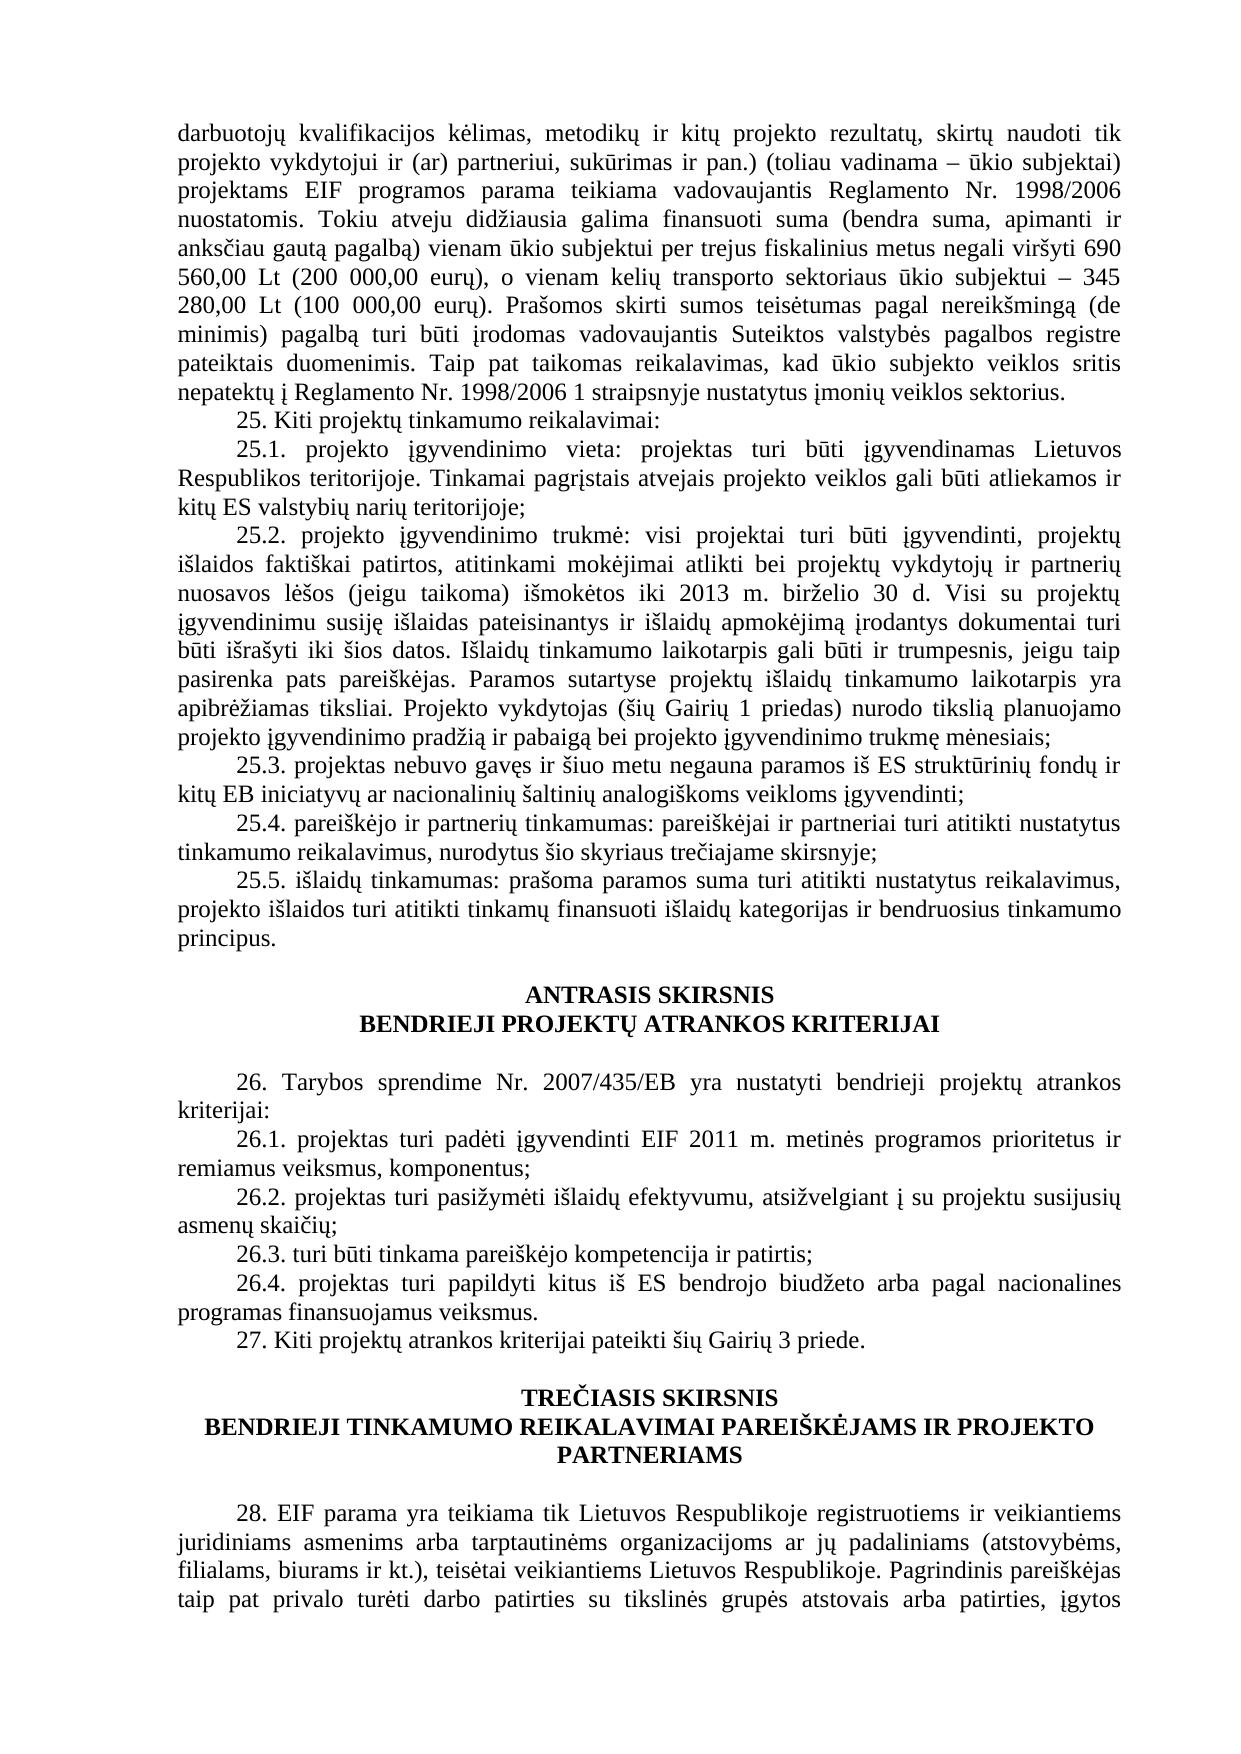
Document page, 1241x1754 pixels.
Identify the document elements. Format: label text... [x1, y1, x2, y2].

text 25.4. pareiškėjo ir partnerių tinkamumas: pareiškėjai ir partneriai turi atitikti nustatytus tinkamumo reikalavimus, nurodytus šio skyriaus trečiajame skirsnyje; [177, 808, 1122, 866]
text 26.1. projektas turi padėti įgyvendinti EIF 2011 m. metinės programos prioritetus ir remiamus veiksmus, komponentus; [177, 1124, 1122, 1182]
text TREČIASIS SKIRSNIS [177, 1383, 1122, 1412]
text 25.3. projektas nebuvo gavęs ir šiuo metu negauna paramos iš ES struktūrinių fondų ir kitų EB iniciatyvų ar nacionalinių šaltinių analogiškoms veikloms įgyvendinti; [177, 751, 1122, 808]
text 25.5. išlaidų tinkamumas: prašoma paramos suma turi atitikti nustatytus reikalavimus, projekto išlaidos turi atitikti tinkamų finansuoti išlaidų kategorijas ir bendruosius tinkamumo principus. [177, 866, 1122, 952]
text BENDRIEJI TINKAMUMO REIKALAVIMAI PAREIŠKĖJAMS IR PROJEKTO PARTNERIAMS [177, 1412, 1122, 1469]
text bendrieji PROJEKTŲ ATRANKOS KRITERIJAI [177, 1009, 1122, 1038]
text ANTRASIS SKIRSNIS [177, 981, 1122, 1009]
text 28. EIF parama yra teikiama tik Lietuvos Respublikoje registruotiems ir veikiantiems juridiniams asmenims arba tarptautinėms organizacijoms ar jų padaliniams (atstovybėms, filialams, biurams ir kt.), teisėtai veikiantiems Lietuvos Respublikoje. Pagrindinis pareiškėjas taip pat privalo turėti darbo patirties su tikslinės grupės atstovais arba patirties, įgytos [177, 1498, 1122, 1613]
text 26. Tarybos sprendime Nr. 2007/435/EB yra nustatyti bendrieji projektų atrankos kriterijai: [177, 1067, 1122, 1124]
text 26.2. projektas turi pasižymėti išlaidų efektyvumu, atsižvelgiant į su projektu susijusių asmenų skaičių; [177, 1182, 1122, 1239]
text 27. Kiti projektų atrankos kriterijai pateikti šių Gairių 3 priede. [177, 1326, 1122, 1354]
text darbuotojų kvalifikacijos kėlimas, metodikų ir kitų projekto rezultatų, skirtų naudoti tik projekto vykdytojui ir (ar) partneriui, sukūrimas ir pan.) (toliau vadinama – ūkio subjektai) projektams EIF programos parama teikiama vadovaujantis Reglamento Nr. 1998/2006 nuostatomis. Tokiu atveju didžiausia galima finansuoti suma (bendra suma, apimanti ir anksčiau gautą pagalbą) vienam ūkio subjektui per trejus fiskalinius metus negali viršyti 690 560,00 Lt (200 000,00 eurų), o vienam kelių transporto sektoriaus ūkio subjektui – 345 280,00 Lt (100 000,00 eurų). Prašomos skirti sumos teisėtumas pagal nereikšmingą (de minimis) pagalbą turi būti įrodomas vadovaujantis Suteiktos valstybės pagalbos registre pateiktais duomenimis. Taip pat taikomas reikalavimas, kad ūkio subjekto veiklos sritis nepatektų į Reglamento Nr. 1998/2006 1 straipsnyje nustatytus įmonių veiklos sektorius. [177, 118, 1122, 406]
text 25.2. projekto įgyvendinimo trukmė: visi projektai turi būti įgyvendinti, projektų išlaidos faktiškai patirtos, atitinkami mokėjimai atlikti bei projektų vykdytojų ir partnerių nuosavos lėšos (jeigu taikoma) išmokėtos iki 2013 m. birželio 30 d. Visi su projektų įgyvendinimu susiję išlaidas pateisinantys ir išlaidų apmokėjimą įrodantys dokumentai turi būti išrašyti iki šios datos. Išlaidų tinkamumo laikotarpis gali būti ir trumpesnis, jeigu taip pasirenka pats pareiškėjas. Paramos sutartyse projektų išlaidų tinkamumo laikotarpis yra apibrėžiamas tiksliai. Projekto vykdytojas (šių Gairių 1 priedas) nurodo tikslią planuojamo projekto įgyvendinimo pradžią ir pabaigą bei projekto įgyvendinimo trukmę mėnesiais; [177, 521, 1122, 751]
text 25. Kiti projektų tinkamumo reikalavimai: [177, 406, 1122, 434]
text 25.1. projekto įgyvendinimo vieta: projektas turi būti įgyvendinamas Lietuvos Respublikos teritorijoje. Tinkamai pagrįstais atvejais projekto veiklos gali būti atliekamos ir kitų ES valstybių narių teritorijoje; [177, 434, 1122, 521]
text 26.3. turi būti tinkama pareiškėjo kompetencija ir patirtis; [177, 1239, 1122, 1268]
text 26.4. projektas turi papildyti kitus iš ES bendrojo biudžeto arba pagal nacionalines programas finansuojamus veiksmus. [177, 1268, 1122, 1326]
